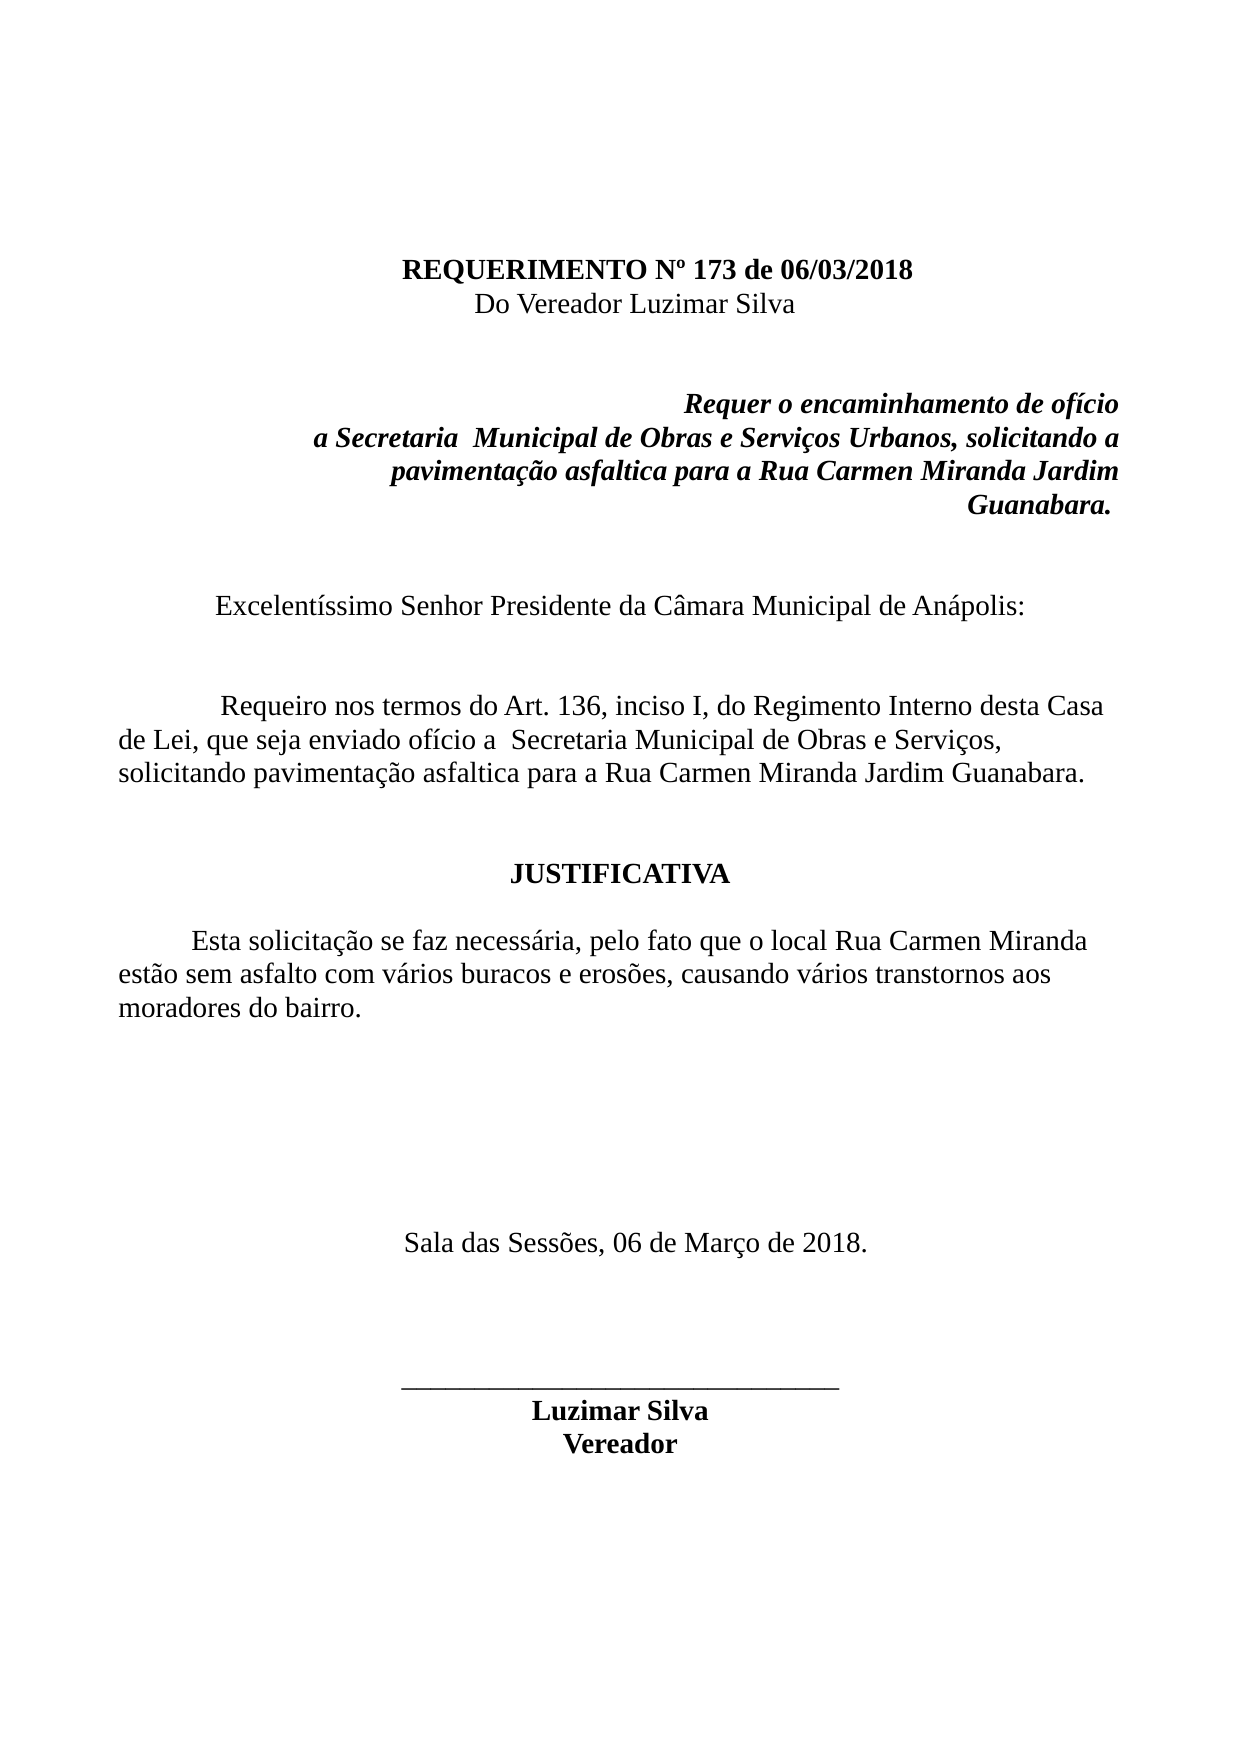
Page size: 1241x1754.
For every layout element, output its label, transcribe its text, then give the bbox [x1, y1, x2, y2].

text JUSTIFICATIVA [118, 856, 1122, 889]
text Do Vereador Luzimar Silva [118, 286, 1122, 319]
text Esta solicitação se faz necessária, pelo fato que o local Rua Carmen Miranda estão sem asfalto com vários buracos e erosões, causando vários transtornos aos moradores do bairro. [118, 923, 1122, 1024]
text Requer o encaminhamento de ofício a Secretaria Municipal de Obras e Serviços Urbanos, solicitando a pavimentação asfaltica para a Rua Carmen Miranda Jardim Guanabara. [307, 386, 1122, 521]
text Requeiro nos termos do Art. 136, inciso I, do Regimento Interno desta Casa [118, 688, 1122, 722]
text ______________________________ [118, 1359, 1122, 1393]
list REQUERIMENTO Nº 173 de 06/03/2018 [156, 252, 1122, 286]
text Vereador [118, 1426, 1122, 1460]
list Sala das Sessões, 06 de Março de 2018. [156, 1225, 1122, 1258]
text Luzimar Silva [118, 1393, 1122, 1426]
text Excelentíssimo Senhor Presidente da Câmara Municipal de Anápolis: [118, 588, 1122, 621]
text de Lei, que seja enviado ofício a Secretaria Municipal de Obras e Serviços, solicitando pavimentação asfaltica para a Rua Carmen Miranda Jardim Guanabara. [118, 722, 1122, 789]
